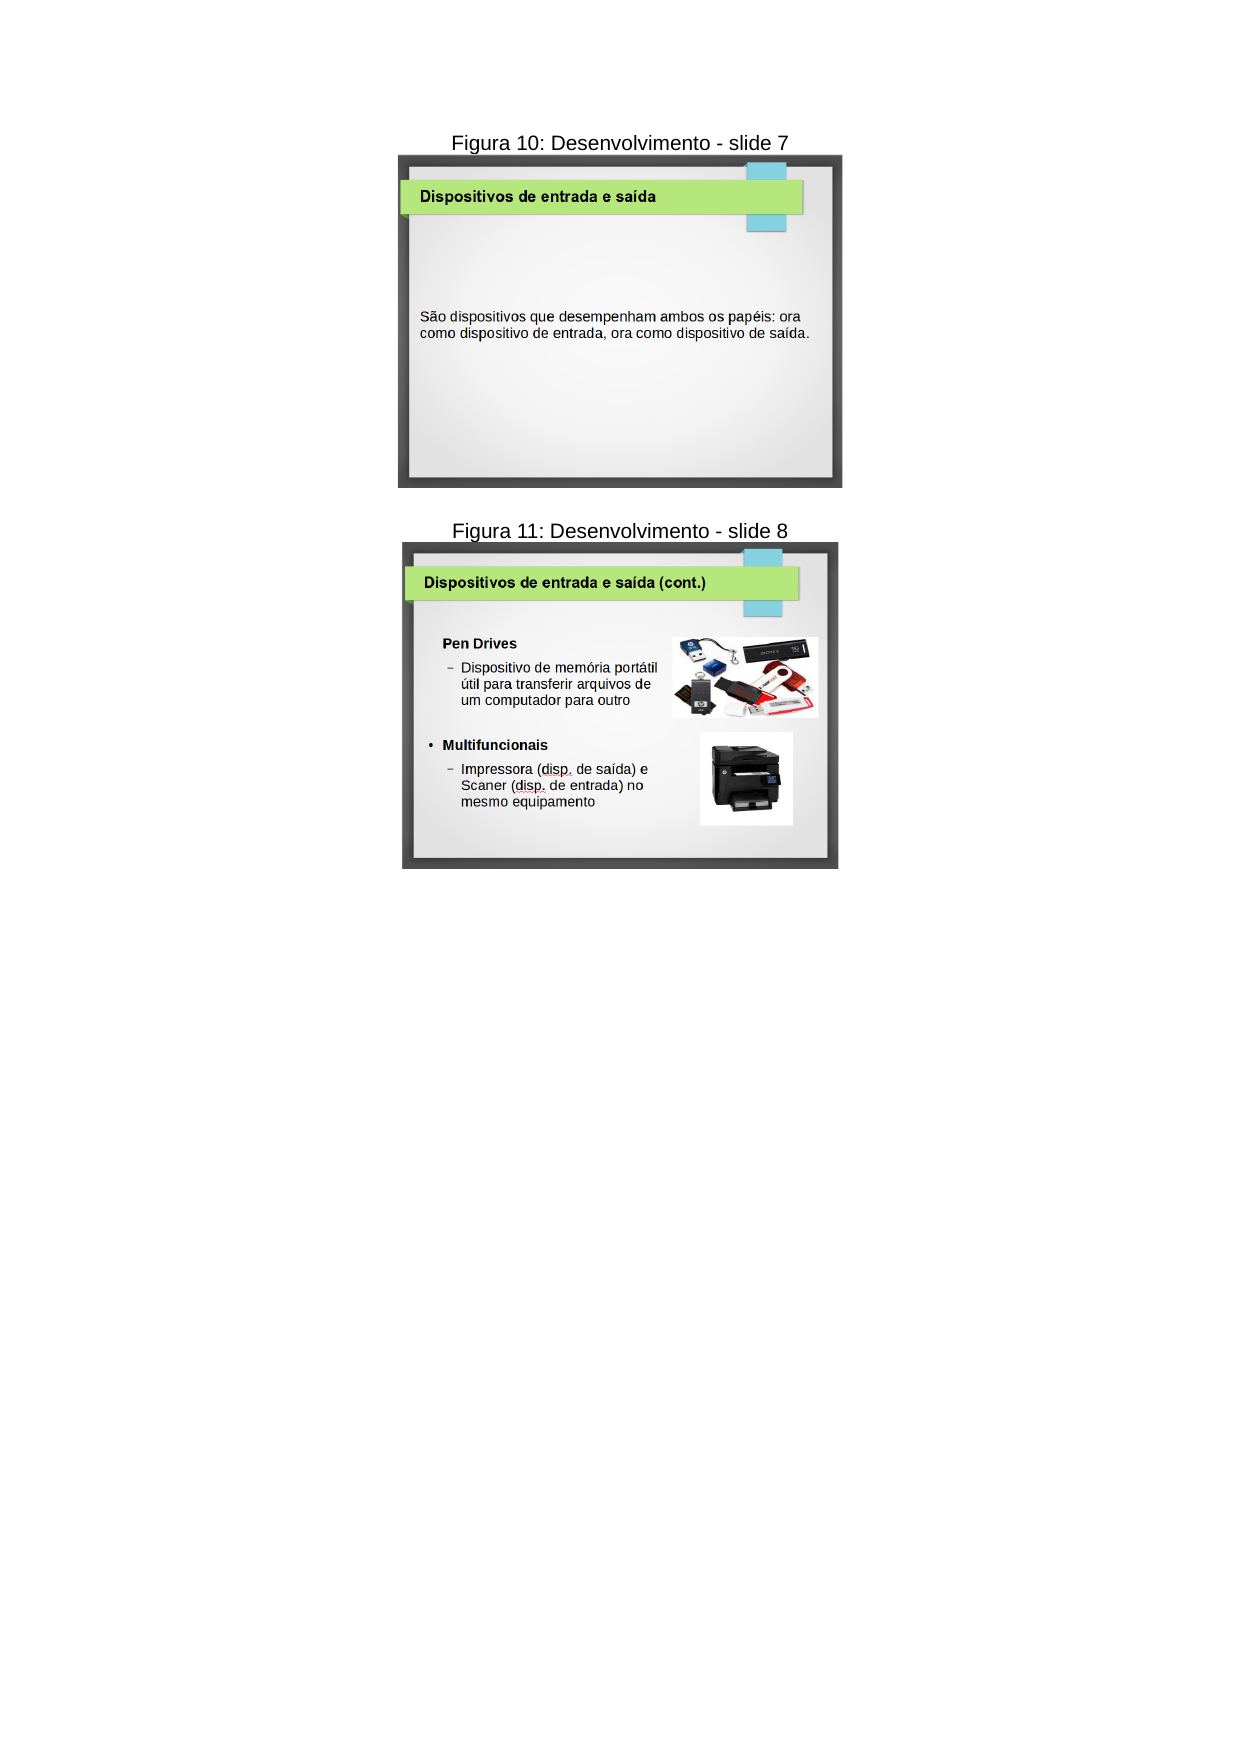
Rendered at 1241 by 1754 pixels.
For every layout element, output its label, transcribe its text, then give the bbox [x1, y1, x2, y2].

text Figura 11: Desenvolvimento - slide 8 [402, 519, 838, 542]
picture [397, 154, 843, 488]
text Figura 10: Desenvolvimento - slide 7 [398, 131, 842, 154]
picture [401, 542, 839, 869]
